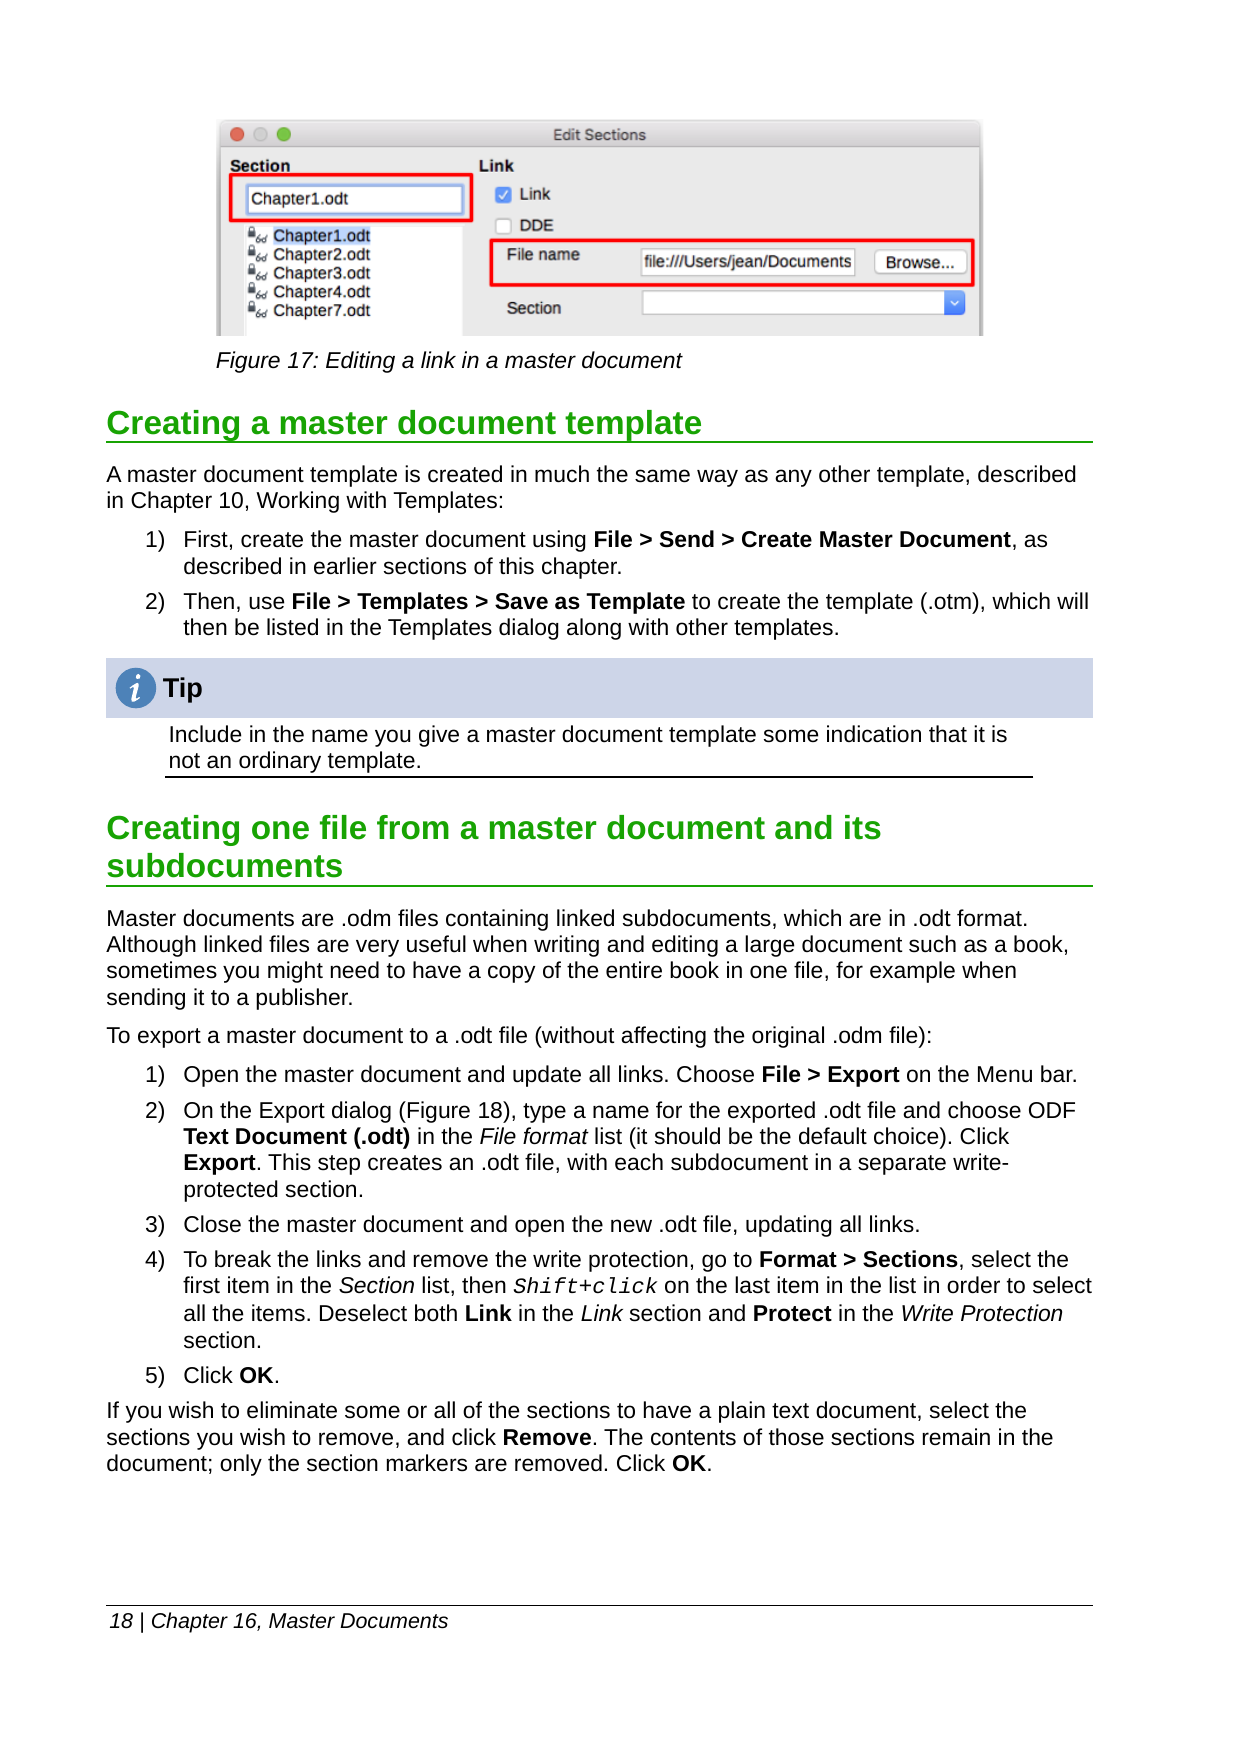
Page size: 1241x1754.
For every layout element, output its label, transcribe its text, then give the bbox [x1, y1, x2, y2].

list Then, use File > Templates > Save as Template to create the template (.otm), which will then be listed in the Templates dialog along with other templates. [165, 588, 1093, 641]
list Open the master document and update all links. Choose File > Export on the Menu bar. [165, 1061, 1093, 1088]
subtitle Creating one file from a master document and its subdocuments [106, 808, 1093, 885]
subtitle Creating a master document template [106, 403, 1093, 441]
list Click OK. [165, 1362, 1093, 1388]
list On the Export dialog (Figure 18), type a name for the exported .odt file and choose ODF Text Document (.odt) in the File format list (it should be the default choice). Click Export. This step creates an .odt file, with each subdocument in a separate write-protected section. [165, 1097, 1093, 1202]
subtitle Tip [106, 658, 1093, 718]
list Close the master document and open the new .odt file, updating all links. [165, 1211, 1093, 1237]
text If you wish to eliminate some or all of the sections to have a plain text document, select the sections you wish to remove, and click Remove. The contents of those sections remain in the document; only the section markers are removed. Click OK. [106, 1397, 1093, 1476]
text Include in the name you give a master document template some indication that it is not an ordinary template. [165, 718, 1033, 776]
list A master document template is created in much the same way as any other template, described in Chapter 10, Working with Templates: [106, 461, 1093, 514]
text Master documents are .odm files containing linked subdocuments, which are in .odt format. Although linked files are very useful when writing and editing a large document such as a book, sometimes you might need to have a copy of the entire book in one file, for example when sending it to a publisher. [106, 904, 1093, 1010]
list To break the links and remove the write protection, go to Format > Sections, select the first item in the Section list, then Shift+click on the last item in the list in order to select all the items. Deselect both Link in the Link section and Protect in the Write Protection section. [165, 1246, 1093, 1353]
picture [215, 118, 984, 336]
list To export a master document to a .odt file (without affecting the original .odm file): [106, 1022, 1093, 1049]
list First, create the master document using File > Send > Create Master Document, as described in earlier sections of this chapter. [165, 526, 1093, 579]
text Figure 17: Editing a link in a master document [216, 347, 983, 373]
